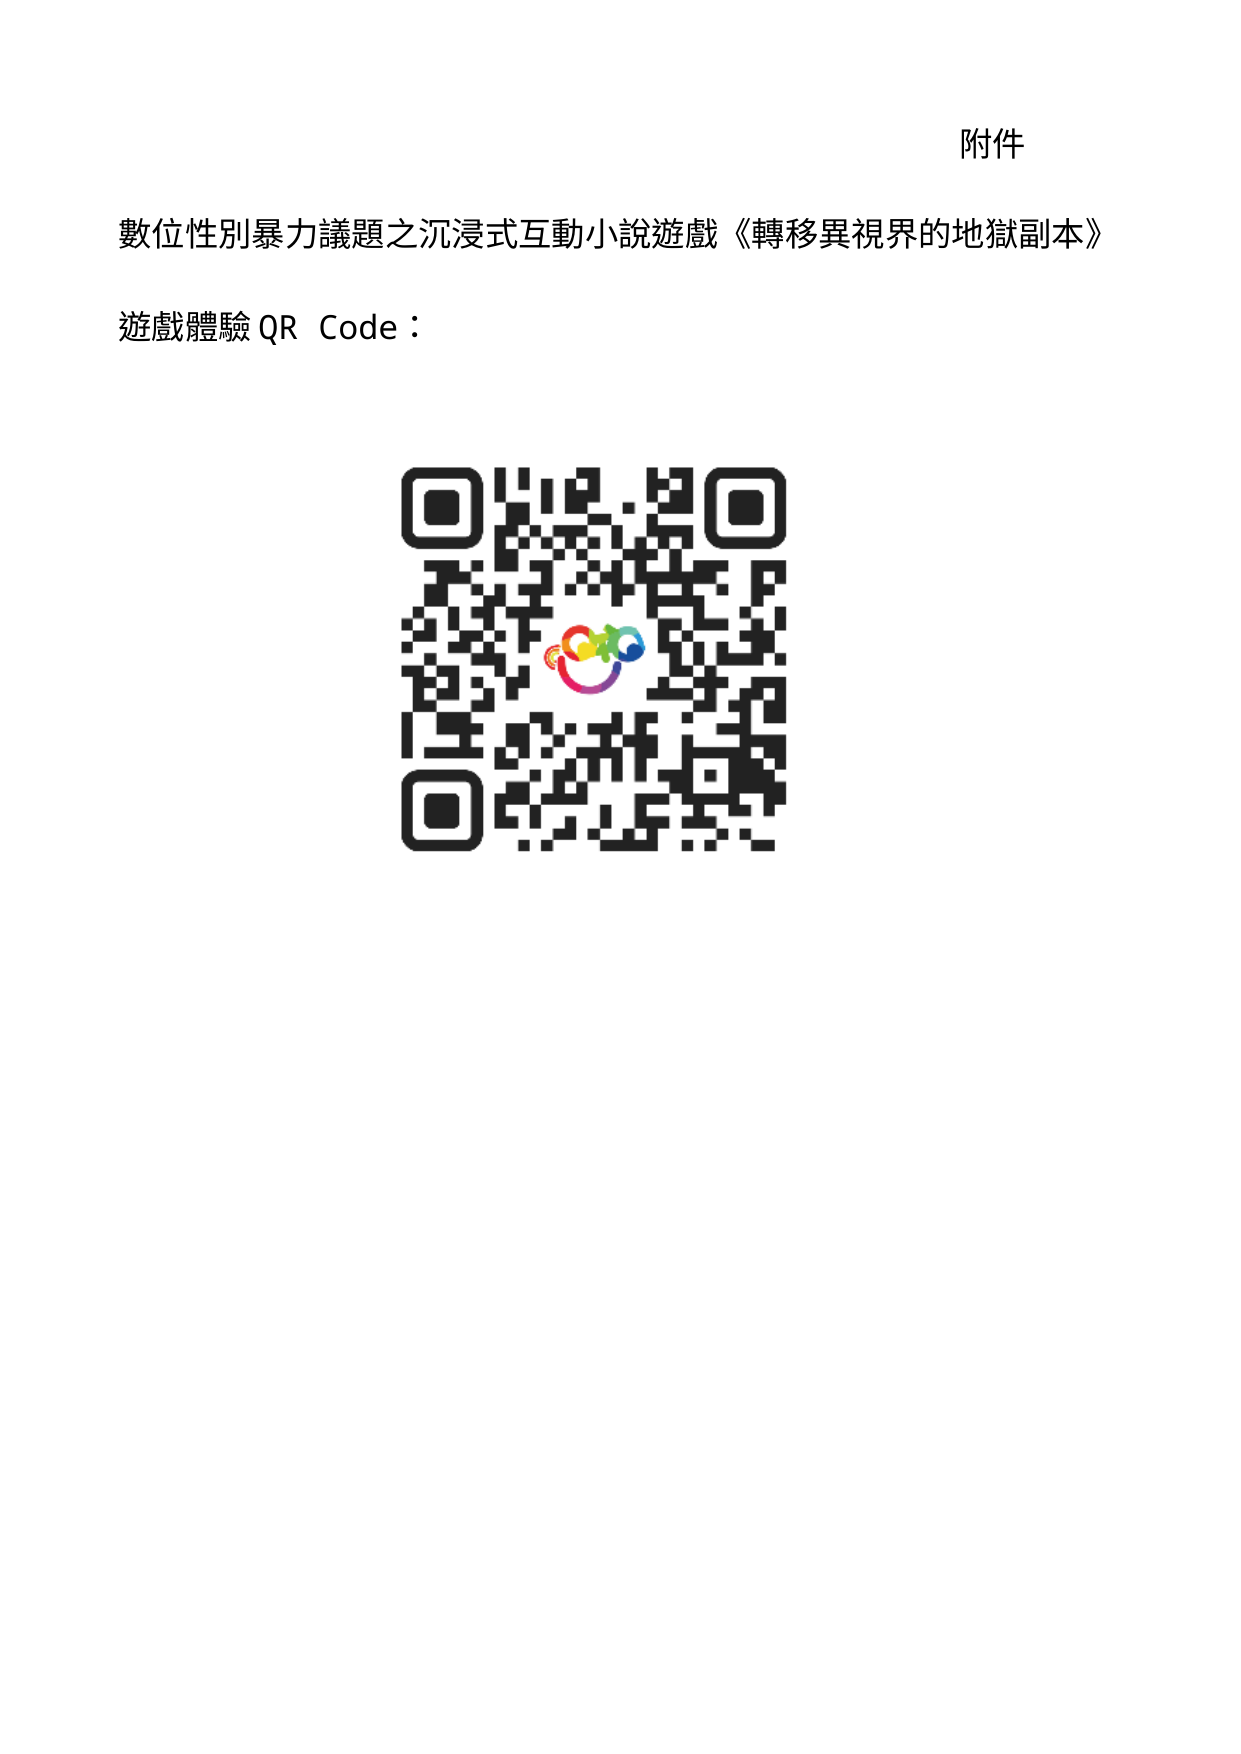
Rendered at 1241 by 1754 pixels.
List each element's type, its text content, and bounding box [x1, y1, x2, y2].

text 遊戲體驗QR Code： [118, 301, 1122, 349]
text 附件 [118, 118, 1122, 167]
text 數位性別暴力議題之沉浸式互動小說遊戲《轉移異視界的地獄副本》 [118, 207, 1122, 256]
